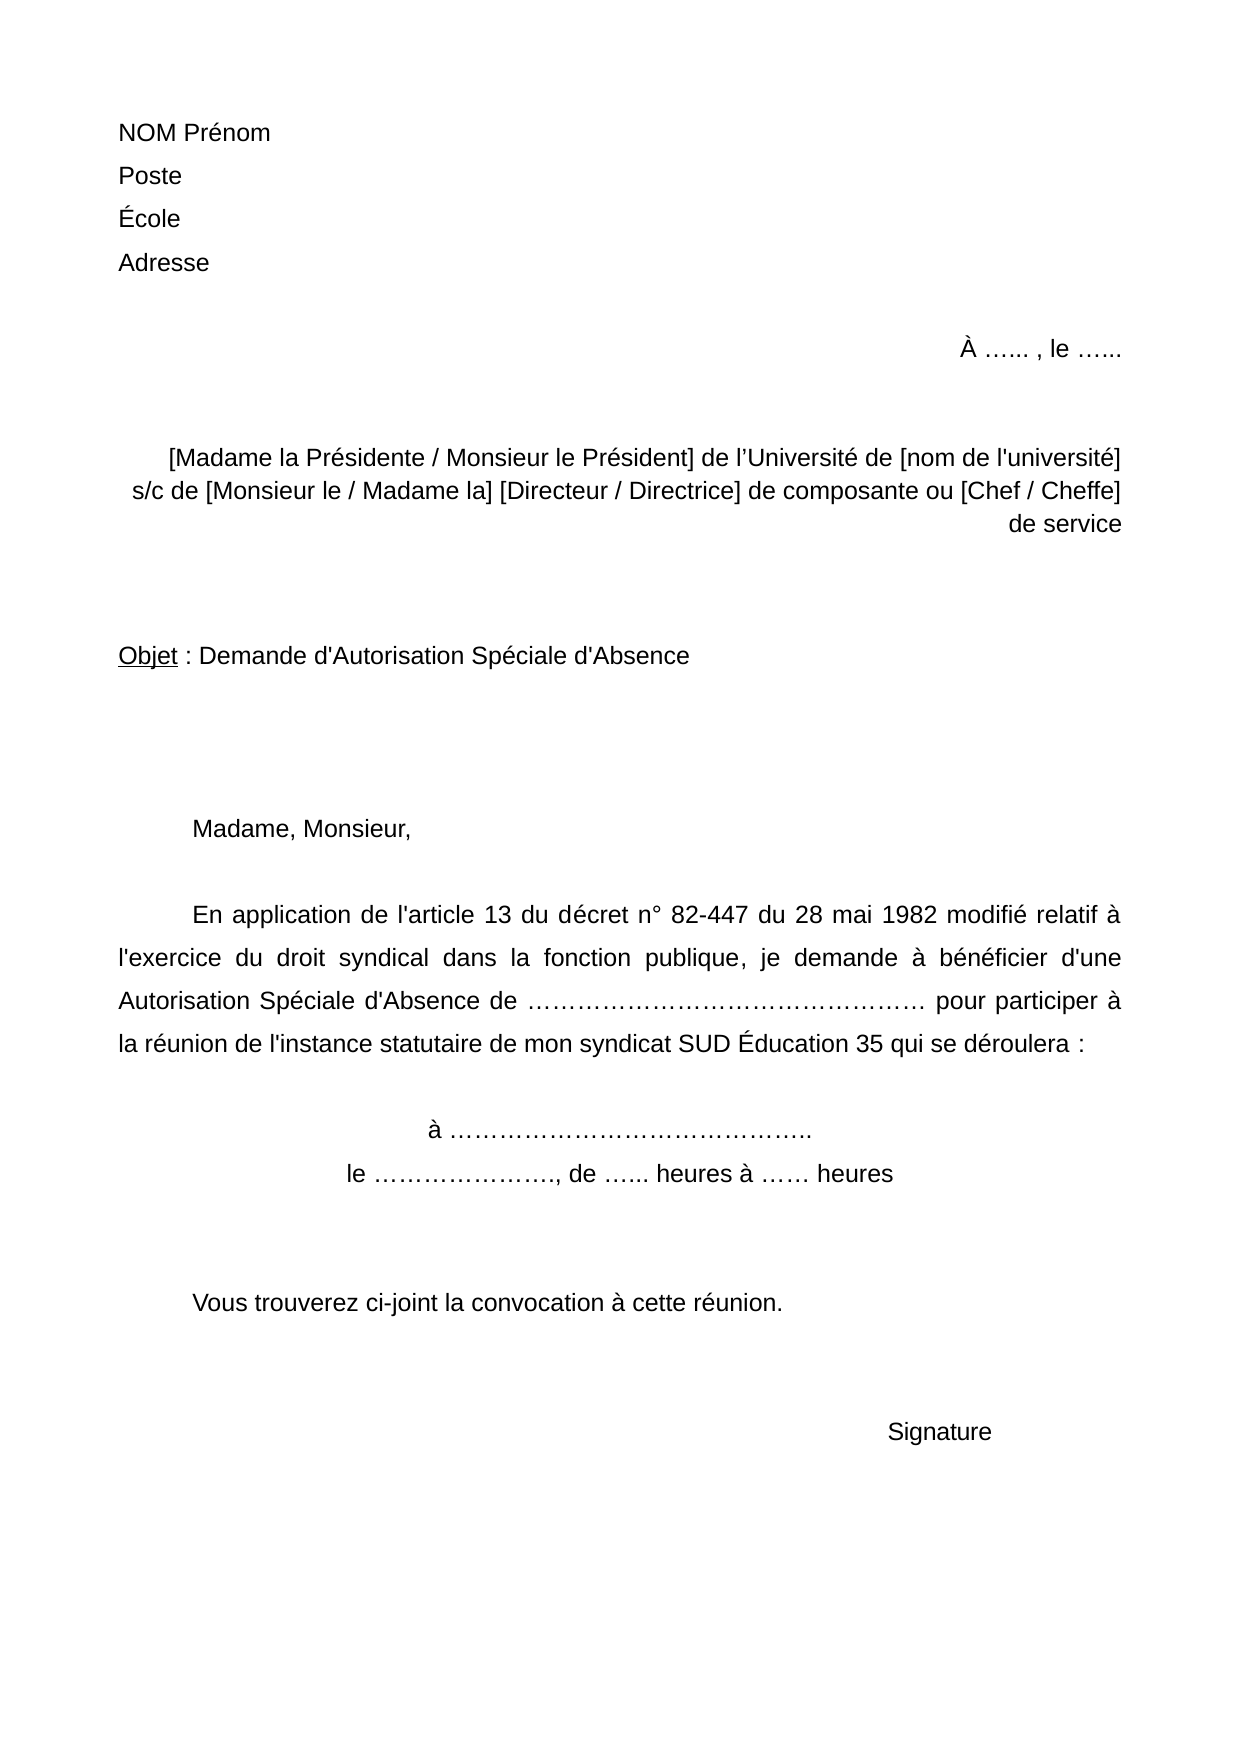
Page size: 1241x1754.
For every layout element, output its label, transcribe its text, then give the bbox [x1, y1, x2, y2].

text s/c de [Monsieur le / Madame la] [Directeur / Directrice] de composante ou [Chef / Cheffe] de service [118, 476, 1122, 538]
text Signature [119, 1417, 1125, 1446]
text Madame, Monsieur, [118, 813, 1122, 842]
text Vous trouverez ci-joint la convocation à cette réunion. [118, 1288, 1122, 1317]
text le …………………., de …... heures à …… heures [118, 1158, 1122, 1187]
text À …... , le …... [118, 334, 1122, 362]
text à …………………………………….. [118, 1115, 1122, 1144]
text Objet : Demande d'Autorisation Spéciale d'Absence [118, 641, 1122, 670]
text Poste [118, 161, 1122, 190]
text [Madame la Présidente / Monsieur le Président] de l’Université de [nom de l'université] [118, 443, 1122, 472]
text École [118, 204, 1122, 233]
text En application de l'article 13 du décret n° 82-447 du 28 mai 1982 modifié relatif à l'exercice du droit syndical dans la fonction publique, je demande à bénéficier d'une Autorisation Spéciale d'Absence de ………………………………………… pour participer à la réunion de l'instance statutaire de mon syndicat SUD Éducation 35 qui se déroulera : [118, 900, 1122, 1058]
text Adresse [118, 247, 1122, 276]
text NOM Prénom [118, 118, 1122, 147]
